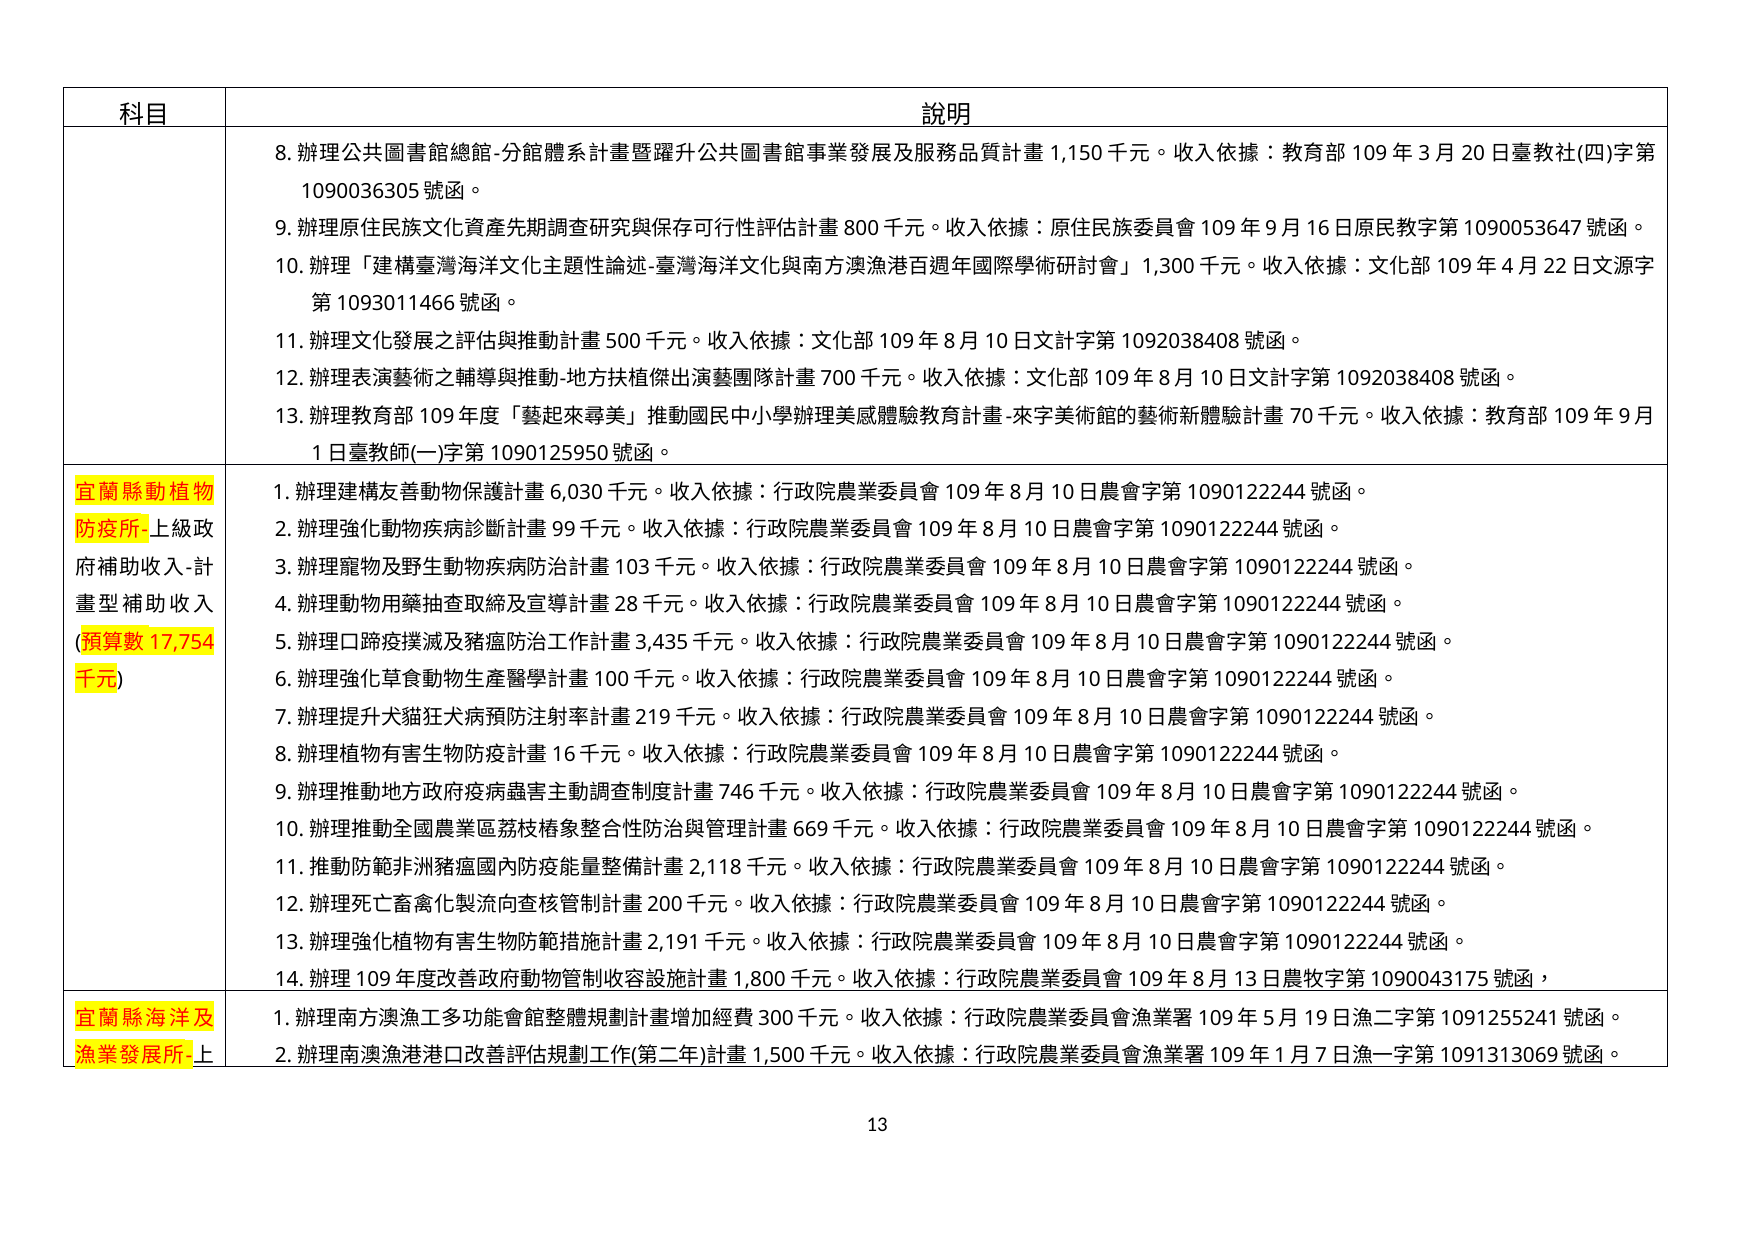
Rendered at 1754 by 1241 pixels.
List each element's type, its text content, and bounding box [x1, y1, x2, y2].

table_cell 宜蘭縣動植物防疫所-上級政府補助收入-計畫型補助收入(預算數17,754千元) [64, 465, 225, 990]
table_header 說明 [226, 88, 1667, 126]
table_cell 辦理南方澳漁工多功能會館整體規劃計畫增加經費300千元。收入依據：行政院農業委員會漁業署109年5月19日漁二字第1091255241號函。 辦理南澳漁港港口改善評估規劃工作(第二年)計畫1,500千元。收入依據：行政院農業委員會漁業署109年1月7日漁一字第1091313069號函。 辦理2020南方澳鯖魚節計畫300千元。收入依據：海洋委員會109年5月12日海洋保字第1090004737號函。 辦理宜蘭縣大塭養殖區老舊供水管線調查規劃計畫2,100千元。收入依據：行政院農業委員會漁業署109年6月3日漁四字第1091347334號函。 辦理友善漁業生產環境及漁村永續發展計畫增加經費1,412千元。收入依據：行政院農業委員會漁業署109年6月29日於二字第1091258022號函。 辦理109年度推行刺網漁業漁具實名制計畫1,037千元。收入依據：行政院農業委員會漁業署109年8月7日漁二字第1091329736號函。 辦理2021南方澳鯖魚節計畫300千元。收入依據：海洋委會1098月10日海洋環字第1090008640號函。 辦理宜蘭縣天然礁區活化計畫400千元。收入依據：海洋委員會海洋保育署109年8月6日海保環字第10900063882號函。 辦理宜蘭縣漁業資源保育區經營管理計畫2,000千元。收入依據：海洋委員會海洋保育署1098月10日海保综字第10900064979號函。 辦理推動地方創生振興漁村產產業計畫1,800千元。收入依據：行政院農業委員會109年8月10日農會字第1090122245號函。 辦理友善漁業生產環境及漁村永續發展計畫8,000千元。收入依據：行政院農業委員會8月10日農會字第1090122245號函。 辦理強化沿近海漁業作業管理及資源培育與宣導教育計畫250千元。收入依據：行政院農業委員會109年8月10日農會字第1090122244號函。 辦理刺網網具標示及建立回收獎勵機制工作推動計畫3,800千元。收入依據：行政院農業委會109年8月10日日農字會第1090122244號函。 辦理宜蘭縣封溪護魚巡護及保育計畫100千元。收入依據：行政院農業委員會109年8月10日會字第109122244號函。 辦理溯源農糧產品驗證輔導及安全管理與行銷計畫100千元。收入依據：行政院農業委員會109年8月10日會字第109122244號函。 辦理養殖漁業放養量調查計畫380千元。收入依據：行政院農業委員會109年8月10日會字第109122244號函。 [226, 991, 1667, 1066]
table_cell 宜蘭縣海洋及漁業發展所-上 [64, 991, 225, 1066]
table_cell 辦理社區營造及村落文化發展計畫7,900千元。收入依據：文化部109年8月10日文計字第1092038408號函。 辦理文化資產維護管理及再利用計畫321千元。收入依據：文化部109年8月10日文計字第1092038408號函。 辦理文化資產環境與價值深化計畫6,601千元。收入依據：文化部109年8月10日文計字第1092038408號函。 辦理文化資產數典及防災科技應用計畫2,796千元。收入依據：文化部109年8月10日文計字第1092038408號函。 辦理文化資產場域系統治理計畫3,520千元。收入依據：文化部109年8月10日文計字第1092038408號函。 辦理「2020宜蘭童玩星光樂園」活動計畫200千元。收入依據：交通部觀光局109年7月14日觀旅字第1090090988號函。 辦理宜蘭縣圖書館中心新建計畫92,450千元。收入依據：教育部108年6月25日臺教社(四)字第1080084633號函。 辦理公共圖書館總館-分館體系計畫暨躍升公共圖書館事業發展及服務品質計畫1,150千元。收入依據：教育部109年3月20日臺教社(四)字第1090036305號函。 辦理原住民族文化資產先期調查研究與保存可行性評估計畫800千元。收入依據：原住民族委員會109年9月16日原民教字第1090053647號函。 辦理「建構臺灣海洋文化主題性論述-臺灣海洋文化與南方澳漁港百週年國際學術研討會」1,300千元。收入依據：文化部109年4月22日文源字第1093011466號函。 辦理文化發展之評估與推動計畫500千元。收入依據：文化部109年8月10日文計字第1092038408號函。 辦理表演藝術之輔導與推動-地方扶植傑出演藝團隊計畫700千元。收入依據：文化部109年8月10日文計字第1092038408號函。 辦理教育部109年度「藝起來尋美」推動國民中小學辦理美感體驗教育計畫-來字美術館的藝術新體驗計畫70千元。收入依據：教育部109年9月1日臺教師(一)字第1090125950號函。 [226, 127, 1667, 464]
table_cell [64, 127, 225, 464]
table_cell 辦理建構友善動物保護計畫6,030千元。收入依據：行政院農業委員會109年8月10日農會字第1090122244號函。 辦理強化動物疾病診斷計畫99千元。收入依據：行政院農業委員會109年8月10日農會字第1090122244號函。 辦理寵物及野生動物疾病防治計畫103千元。收入依據：行政院農業委員會109年8月10日農會字第1090122244號函。 辦理動物用藥抽查取締及宣導計畫28千元。收入依據：行政院農業委員會109年8月10日農會字第1090122244號函。 辦理口蹄疫撲滅及豬瘟防治工作計畫3,435千元。收入依據：行政院農業委員會109年8月10日農會字第1090122244號函。 辦理強化草食動物生產醫學計畫100千元。收入依據：行政院農業委員會109年8月10日農會字第1090122244號函。 辦理提升犬貓狂犬病預防注射率計畫219千元。收入依據：行政院農業委員會109年8月10日農會字第1090122244號函。 辦理植物有害生物防疫計畫16千元。收入依據：行政院農業委員會109年8月10日農會字第1090122244號函。 辦理推動地方政府疫病蟲害主動調查制度計畫746千元。收入依據：行政院農業委員會109年8月10日農會字第1090122244號函。 辦理推動全國農業區荔枝樁象整合性防治與管理計畫669千元。收入依據：行政院農業委員會109年8月10日農會字第1090122244號函。 推動防範非洲豬瘟國內防疫能量整備計畫2,118千元。收入依據：行政院農業委員會109年8月10日農會字第1090122244號函。 辦理死亡畜禽化製流向查核管制計畫200千元。收入依據：行政院農業委員會109年8月10日農會字第1090122244號函。 辦理強化植物有害生物防範措施計畫2,191千元。收入依據：行政院農業委員會109年8月10日農會字第1090122244號函。 辦理109年度改善政府動物管制收容設施計畫1,800千元。收入依據：行政院農業委員會109年8月13日農牧字第1090043175號函， [226, 465, 1667, 990]
table_header 科目 [64, 88, 225, 126]
